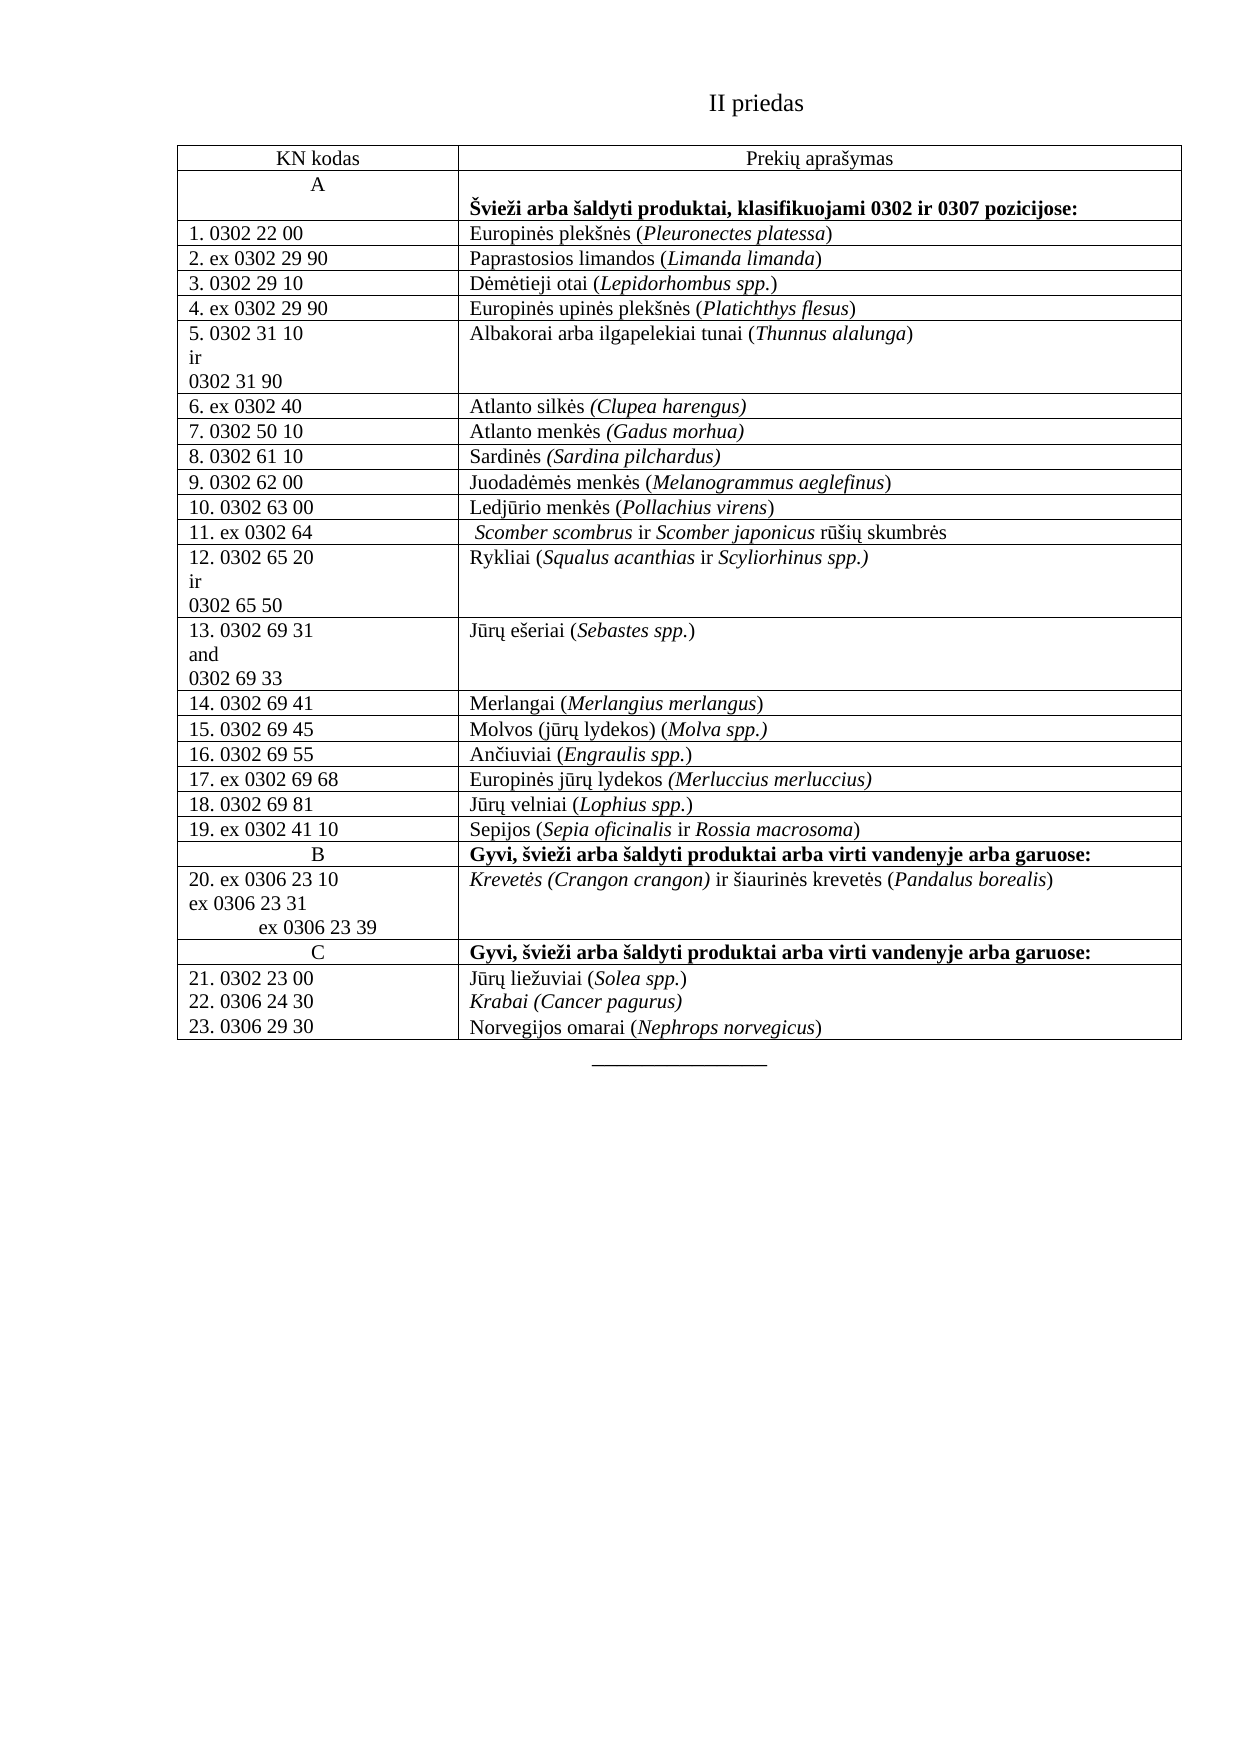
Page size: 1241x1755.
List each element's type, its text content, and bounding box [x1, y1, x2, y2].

table_cell 12. 0302 65 20 ir 0302 65 50 [178, 545, 458, 617]
table_cell Europinės upinės plekšnės (Platichthys flesus) [459, 296, 1181, 320]
table_cell 8. 0302 61 10 [178, 445, 458, 468]
table_cell 9. 0302 62 00 [178, 470, 458, 494]
table_cell 17. ex 0302 69 68 [178, 767, 458, 791]
table_cell 19. ex 0302 41 10 [178, 817, 458, 841]
table_cell 13. 0302 69 31 and 0302 69 33 [178, 618, 458, 690]
table_cell Ledjūrio menkės (Pollachius virens) [459, 495, 1181, 519]
table_cell Gyvi, švieži arba šaldyti produktai arba virti vandenyje arba garuose: [459, 940, 1181, 964]
table_cell Jūrų velniai (Lophius spp.) [459, 792, 1181, 816]
table_cell 6. ex 0302 40 [178, 394, 458, 418]
table_cell Jūrų ešeriai (Sebastes spp.) [459, 618, 1181, 690]
table_cell 1. 0302 22 00 [178, 221, 458, 245]
text ______________ [177, 1040, 1181, 1068]
table_cell Dėmėtieji otai (Lepidorhombus spp.) [459, 271, 1181, 295]
table_cell 11. ex 0302 64 [178, 520, 458, 544]
table_cell Sardinės (Sardina pilchardus) [459, 445, 1181, 468]
table_cell Ančiuviai (Engraulis spp.) [459, 742, 1181, 766]
table_cell 3. 0302 29 10 [178, 271, 458, 295]
table_cell Rykliai (Squalus acanthias ir Scyliorhinus spp.) [459, 545, 1181, 617]
table_cell Europinės plekšnės (Pleuronectes platessa) [459, 221, 1181, 245]
table_cell Atlanto silkės (Clupea harengus) [459, 394, 1181, 418]
table_cell 5. 0302 31 10 ir 0302 31 90 [178, 321, 458, 393]
table_cell 21. 0302 23 00 22. 0306 24 30 23. 0306 29 30 [178, 965, 458, 1039]
text II priedas [177, 88, 1181, 117]
table_cell Norvegijos omarai (Nephrops norvegicus) [459, 1014, 1181, 1039]
table_cell A [178, 171, 458, 219]
table_cell Molvos (jūrų lydekos) (Molva spp.) [459, 716, 1181, 741]
table_cell Sepijos (Sepia oficinalis ir Rossia macrosoma) [459, 817, 1181, 841]
table_cell 16. 0302 69 55 [178, 742, 458, 766]
table_cell B [178, 842, 458, 866]
table_cell 7. 0302 50 10 [178, 419, 458, 443]
table_header Prekių aprašymas [459, 146, 1181, 170]
table_cell Albakorai arba ilgapelekiai tunai (Thunnus alalunga) [459, 321, 1181, 393]
table_cell Jūrų liežuviai (Solea spp.) Krabai (Cancer pagurus) [459, 965, 1181, 1013]
table_cell Paprastosios limandos (Limanda limanda) [459, 246, 1181, 270]
table_cell Scomber scombrus ir Scomber japonicus rūšių skumbrės [459, 520, 1181, 544]
table_cell 15. 0302 69 45 [178, 716, 458, 741]
table_cell 14. 0302 69 41 [178, 691, 458, 715]
table_cell Gyvi, švieži arba šaldyti produktai arba virti vandenyje arba garuose: [459, 842, 1181, 866]
table_cell 2. ex 0302 29 90 [178, 246, 458, 270]
table_cell 4. ex 0302 29 90 [178, 296, 458, 320]
table_cell C [178, 940, 458, 964]
table_cell Krevetės (Crangon crangon) ir šiaurinės krevetės (Pandalus borealis) [459, 867, 1181, 939]
table_cell Atlanto menkės (Gadus morhua) [459, 419, 1181, 443]
table_cell Juodadėmės menkės (Melanogrammus aeglefinus) [459, 470, 1181, 494]
table_cell 18. 0302 69 81 [178, 792, 458, 816]
table_cell 20. ex 0306 23 10 ex 0306 23 31 ex 0306 23 39 [178, 867, 458, 939]
table_cell Merlangai (Merlangius merlangus) [459, 691, 1181, 715]
table_header KN kodas [178, 146, 458, 170]
table_cell Švieži arba šaldyti produktai, klasifikuojami 0302 ir 0307 pozicijose: [459, 171, 1181, 219]
table_cell Europinės jūrų lydekos (Merluccius merluccius) [459, 767, 1181, 791]
table_cell 10. 0302 63 00 [178, 495, 458, 519]
